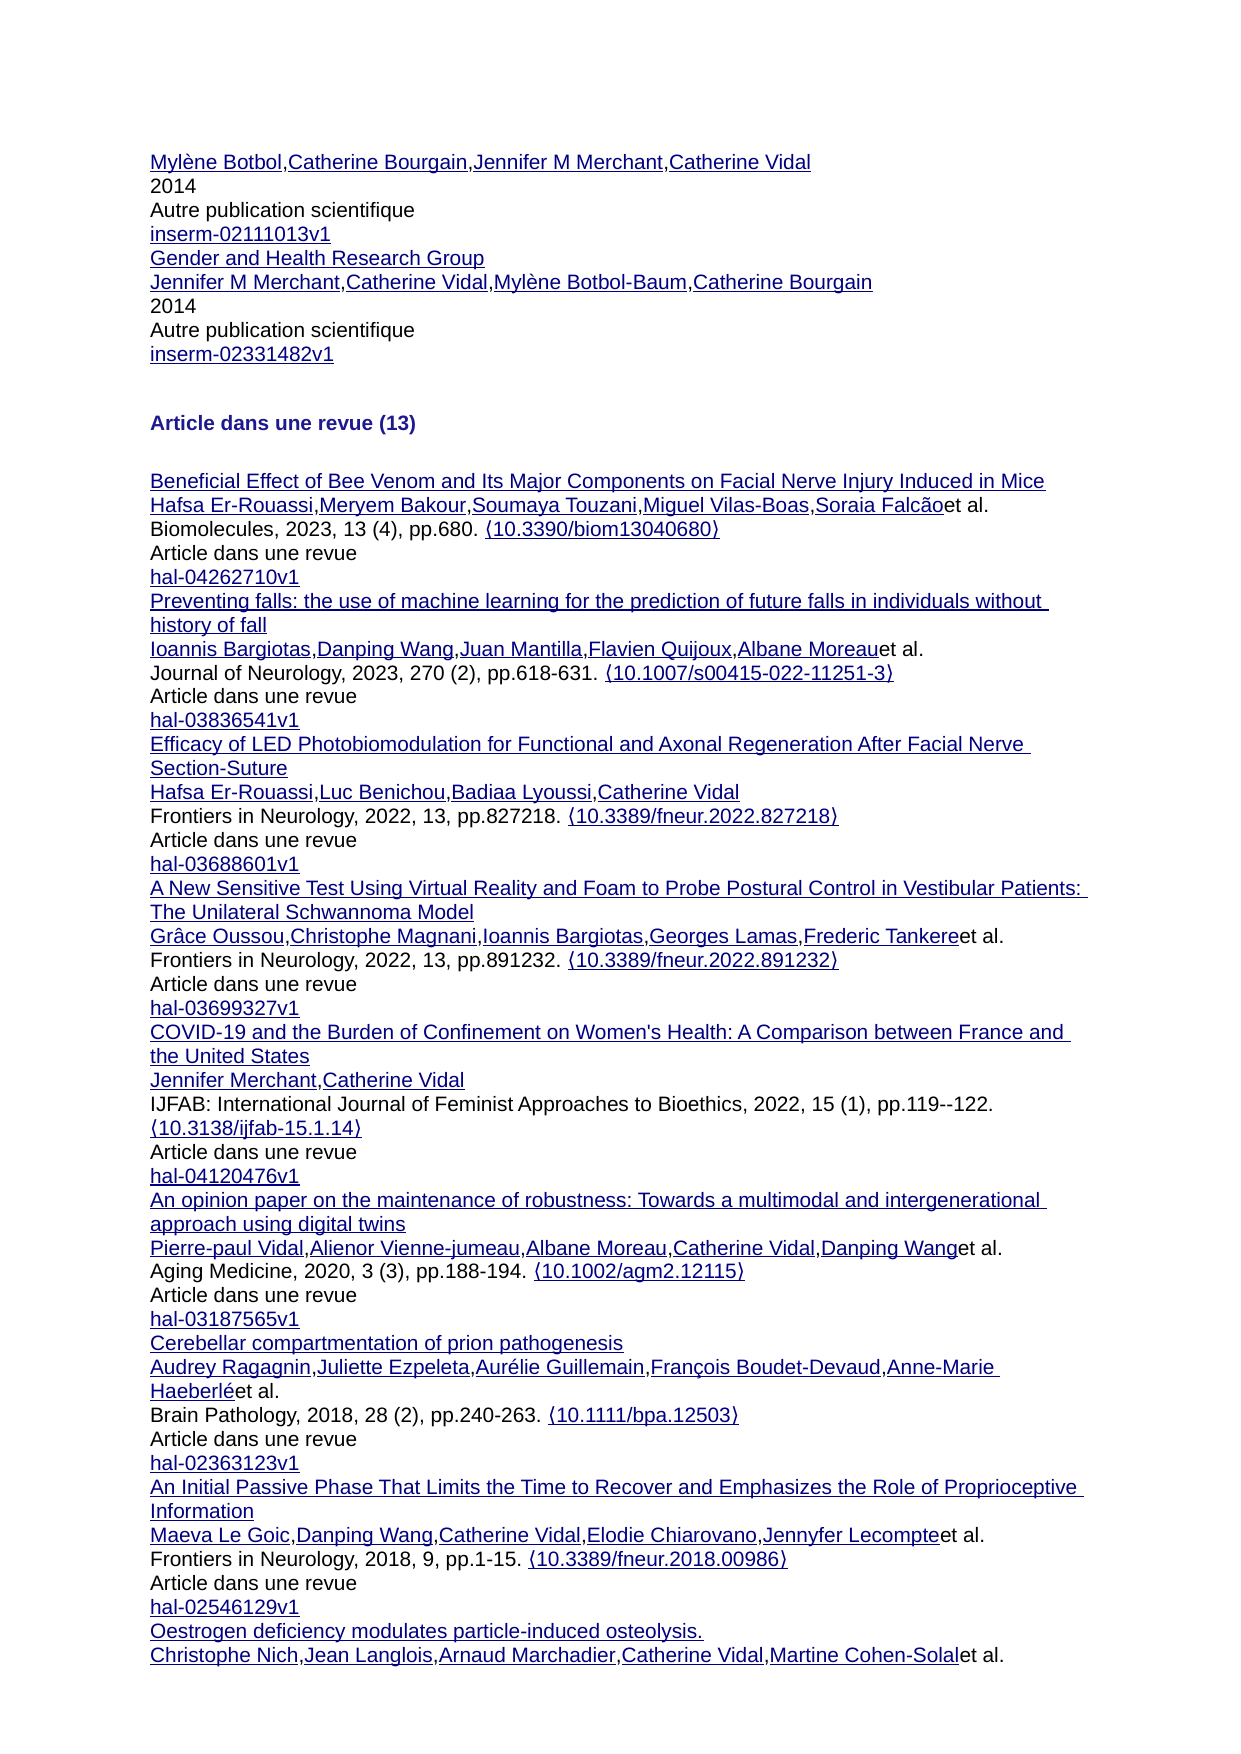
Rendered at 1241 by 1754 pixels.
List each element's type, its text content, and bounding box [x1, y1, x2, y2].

table_cell An Initial Passive Phase That Limits the Time to Recover and Emphasizes the Role of Proprioceptive Information Maeva Le Goic,Danping Wang,Catherine Vidal,Elodie Chiarovano,Jennyfer Lecompteet al. Frontiers in Neurology, 2018, 9, pp.1-15. ⟨10.3389/fneur.2018.00986⟩ Article dans une revue hal-02546129v1 [150, 1475, 1090, 1619]
table_cell COVID-19 and the Burden of Confinement on Women's Health: A Comparison between France and the United States Jennifer Merchant,Catherine Vidal IJFAB: International Journal of Feminist Approaches to Bioethics, 2022, 15 (1), pp.119--122. ⟨10.3138/ijfab-15.1.14⟩ Article dans une revue hal-04120476v1 [150, 1020, 1090, 1187]
table_cell Gender and Health Research Group Jennifer M Merchant,Catherine Vidal,Mylène Botbol-Baum,Catherine Bourgain 2014 Autre publication scientifique inserm-02331482v1 [150, 246, 1090, 366]
table_cell A New Sensitive Test Using Virtual Reality and Foam to Probe Postural Control in Vestibular Patients: The Unilateral Schwannoma Model Grâce Oussou,Christophe Magnani,Ioannis Bargiotas,Georges Lamas,Frederic Tankereet al. Frontiers in Neurology, 2022, 13, pp.891232. ⟨10.3389/fneur.2022.891232⟩ Article dans une revue hal-03699327v1 [150, 876, 1090, 1020]
table_cell Oestrogen deficiency modulates particle-induced osteolysis. Christophe Nich,Jean Langlois,Arnaud Marchadier,Catherine Vidal,Martine Cohen-Solalet al. [150, 1619, 1090, 1667]
table_cell Preventing falls: the use of machine learning for the prediction of future falls in individuals without history of fall Ioannis Bargiotas,Danping Wang,Juan Mantilla,Flavien Quijoux,Albane Moreauet al. Journal of Neurology, 2023, 270 (2), pp.618-631. ⟨10.1007/s00415-022-11251-3⟩ Article dans une revue hal-03836541v1 [150, 589, 1090, 732]
subtitle Article dans une revue (13) [150, 410, 1090, 434]
table_cell An opinion paper on the maintenance of robustness: Towards a multimodal and intergenerational approach using digital twins Pierre‐paul Vidal,Alienor Vienne‐jumeau,Albane Moreau,Catherine Vidal,Danping Wanget al. Aging Medicine, 2020, 3 (3), pp.188-194. ⟨10.1002/agm2.12115⟩ Article dans une revue hal-03187565v1 [150, 1188, 1090, 1331]
table_cell Efficacy of LED Photobiomodulation for Functional and Axonal Regeneration After Facial Nerve Section-Suture Hafsa Er-Rouassi,Luc Benichou,Badiaa Lyoussi,Catherine Vidal Frontiers in Neurology, 2022, 13, pp.827218. ⟨10.3389/fneur.2022.827218⟩ Article dans une revue hal-03688601v1 [150, 732, 1090, 876]
table_cell Cerebellar compartmentation of prion pathogenesis Audrey Ragagnin,Juliette Ezpeleta,Aurélie Guillemain,François Boudet-Devaud,Anne-Marie Haeberléet al. Brain Pathology, 2018, 28 (2), pp.240-263. ⟨10.1111/bpa.12503⟩ Article dans une revue hal-02363123v1 [150, 1331, 1090, 1475]
table_cell Mylène Botbol,Catherine Bourgain,Jennifer M Merchant,Catherine Vidal 2014 Autre publication scientifique inserm-02111013v1 [150, 150, 1090, 246]
table_header Beneficial Effect of Bee Venom and Its Major Components on Facial Nerve Injury Induced in Mice Hafsa Er-Rouassi,Meryem Bakour,Soumaya Touzani,Miguel Vilas-Boas,Soraia Falcãoet al. Biomolecules, 2023, 13 (4), pp.680. ⟨10.3390/biom13040680⟩ Article dans une revue hal-04262710v1 [150, 469, 1090, 588]
